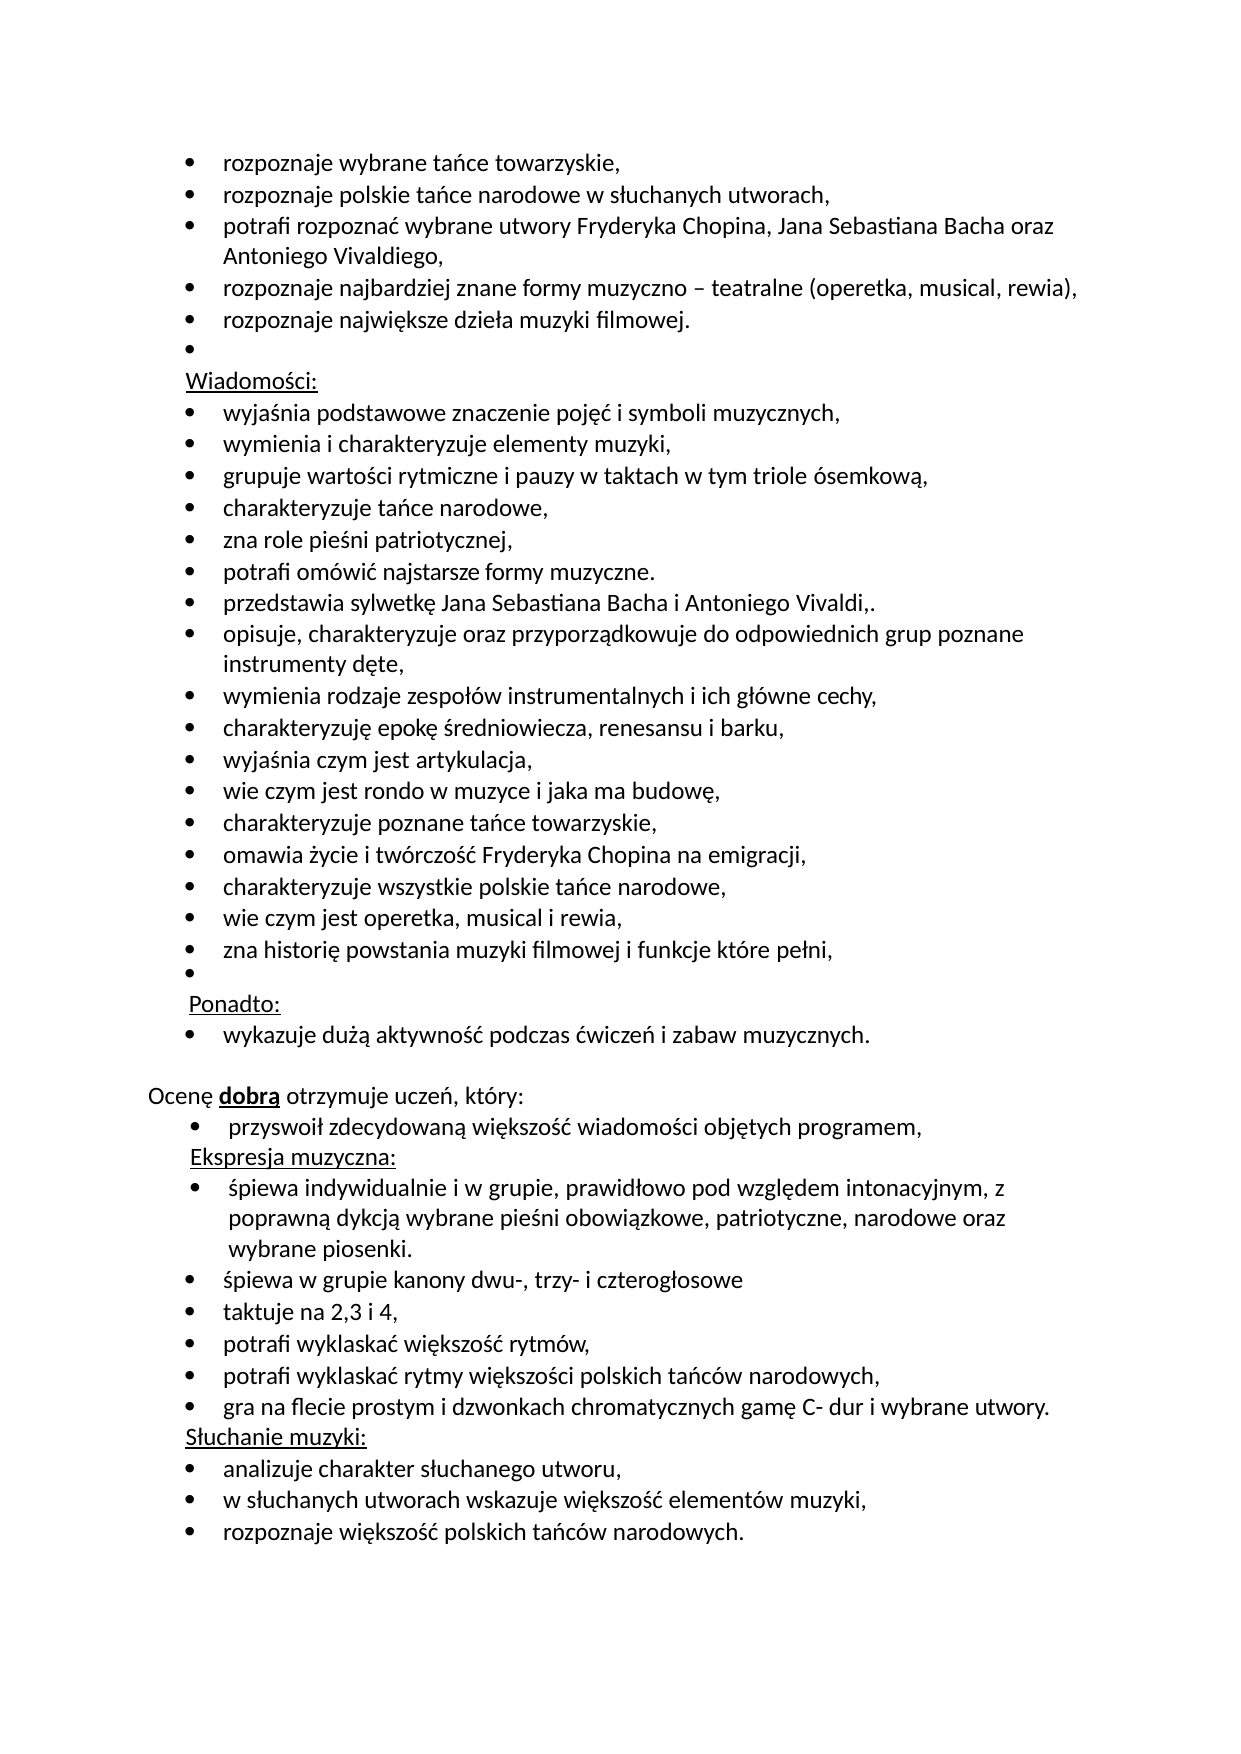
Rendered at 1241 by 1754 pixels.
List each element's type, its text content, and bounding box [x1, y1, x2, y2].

list potrafi omówić najstarsze formy muzyczne. [185, 554, 1103, 586]
text Wiadomości: [185, 365, 1103, 396]
text  [185, 965, 1103, 988]
list potrafi wyklaskać rytmy większości polskich tańców narodowych, [185, 1359, 1103, 1391]
list wymienia i charakteryzuje elementy muzyki, [185, 427, 1103, 459]
list taktuje na 2,3 i 4, [185, 1295, 1103, 1327]
list rozpoznaje najbardziej znane formy muzyczno – teatralne (operetka, musical, rewia), [185, 271, 1103, 303]
list zna role pieśni patriotycznej, [185, 523, 1103, 554]
list omawia życie i twórczość Fryderyka Chopina na emigracji, [185, 838, 1103, 870]
list charakteryzuję epokę średniowiecza, renesansu i barku, [185, 711, 1103, 743]
list rozpoznaje największe dzieła muzyki filmowej. [185, 303, 1103, 334]
list charakteryzuje tańce narodowe, [185, 491, 1103, 523]
text  [185, 334, 1103, 365]
text Ocenę dobrą otrzymuje uczeń, który: [148, 1081, 1103, 1111]
list wie czym jest operetka, musical i rewia, [185, 901, 1103, 933]
list charakteryzuje wszystkie polskie tańce narodowe, [185, 870, 1103, 901]
list gra na flecie prostym i dzwonkach chromatycznych gamę C- dur i wybrane utwory. Słuchanie muzyki: [185, 1391, 1052, 1452]
list wymienia rodzaje zespołów instrumentalnych i ich główne cechy, [185, 679, 1103, 711]
list rozpoznaje większość polskich tańców narodowych. [185, 1515, 1103, 1547]
list w słuchanych utworach wskazuje większość elementów muzyki, [185, 1483, 1103, 1515]
list śpiewa w grupie kanony dwu-, trzy- i czterogłosowe [185, 1264, 1103, 1295]
list przedstawia sylwetkę Jana Sebastiana Bacha i Antoniego Vivaldi,. [185, 586, 1103, 618]
list przyswoił zdecydowaną większość wiadomości objętych programem, Ekspresja muzyczna: [190, 1111, 923, 1172]
list potrafi wyklaskać większość rytmów, [185, 1327, 1103, 1359]
list zna historię powstania muzyki filmowej i funkcje które pełni, [185, 933, 1103, 965]
list analizuje charakter słuchanego utworu, [185, 1452, 1103, 1483]
list potrafi rozpoznać wybrane utwory Fryderyka Chopina, Jana Sebastiana Bacha oraz Antoniego Vivaldiego, [185, 210, 1054, 271]
list wie czym jest rondo w muzyce i jaka ma budowę, [185, 774, 1103, 806]
list charakteryzuje poznane tańce towarzyskie, [185, 806, 1103, 838]
list wykazuje dużą aktywność podczas ćwiczeń i zabaw muzycznych. [185, 1018, 1103, 1050]
list wyjaśnia czym jest artykulacja, [185, 743, 1103, 774]
list rozpoznaje wybrane tańce towarzyskie, [185, 147, 1103, 178]
list rozpoznaje polskie tańce narodowe w słuchanych utworach, [185, 178, 1103, 210]
list opisuje, charakteryzuje oraz przyporządkowuje do odpowiednich grup poznane instrumenty dęte, [185, 618, 1024, 679]
list wyjaśnia podstawowe znaczenie pojęć i symboli muzycznych, [185, 396, 1103, 427]
list śpiewa indywidualnie i w grupie, prawidłowo pod względem intonacyjnym, z poprawną dykcją wybrane pieśni obowiązkowe, patriotyczne, narodowe oraz wybrane piosenki. [191, 1172, 1006, 1264]
text Ponadto: [188, 988, 1103, 1018]
list grupuje wartości rytmiczne i pauzy w taktach w tym triole ósemkową, [185, 459, 1103, 491]
